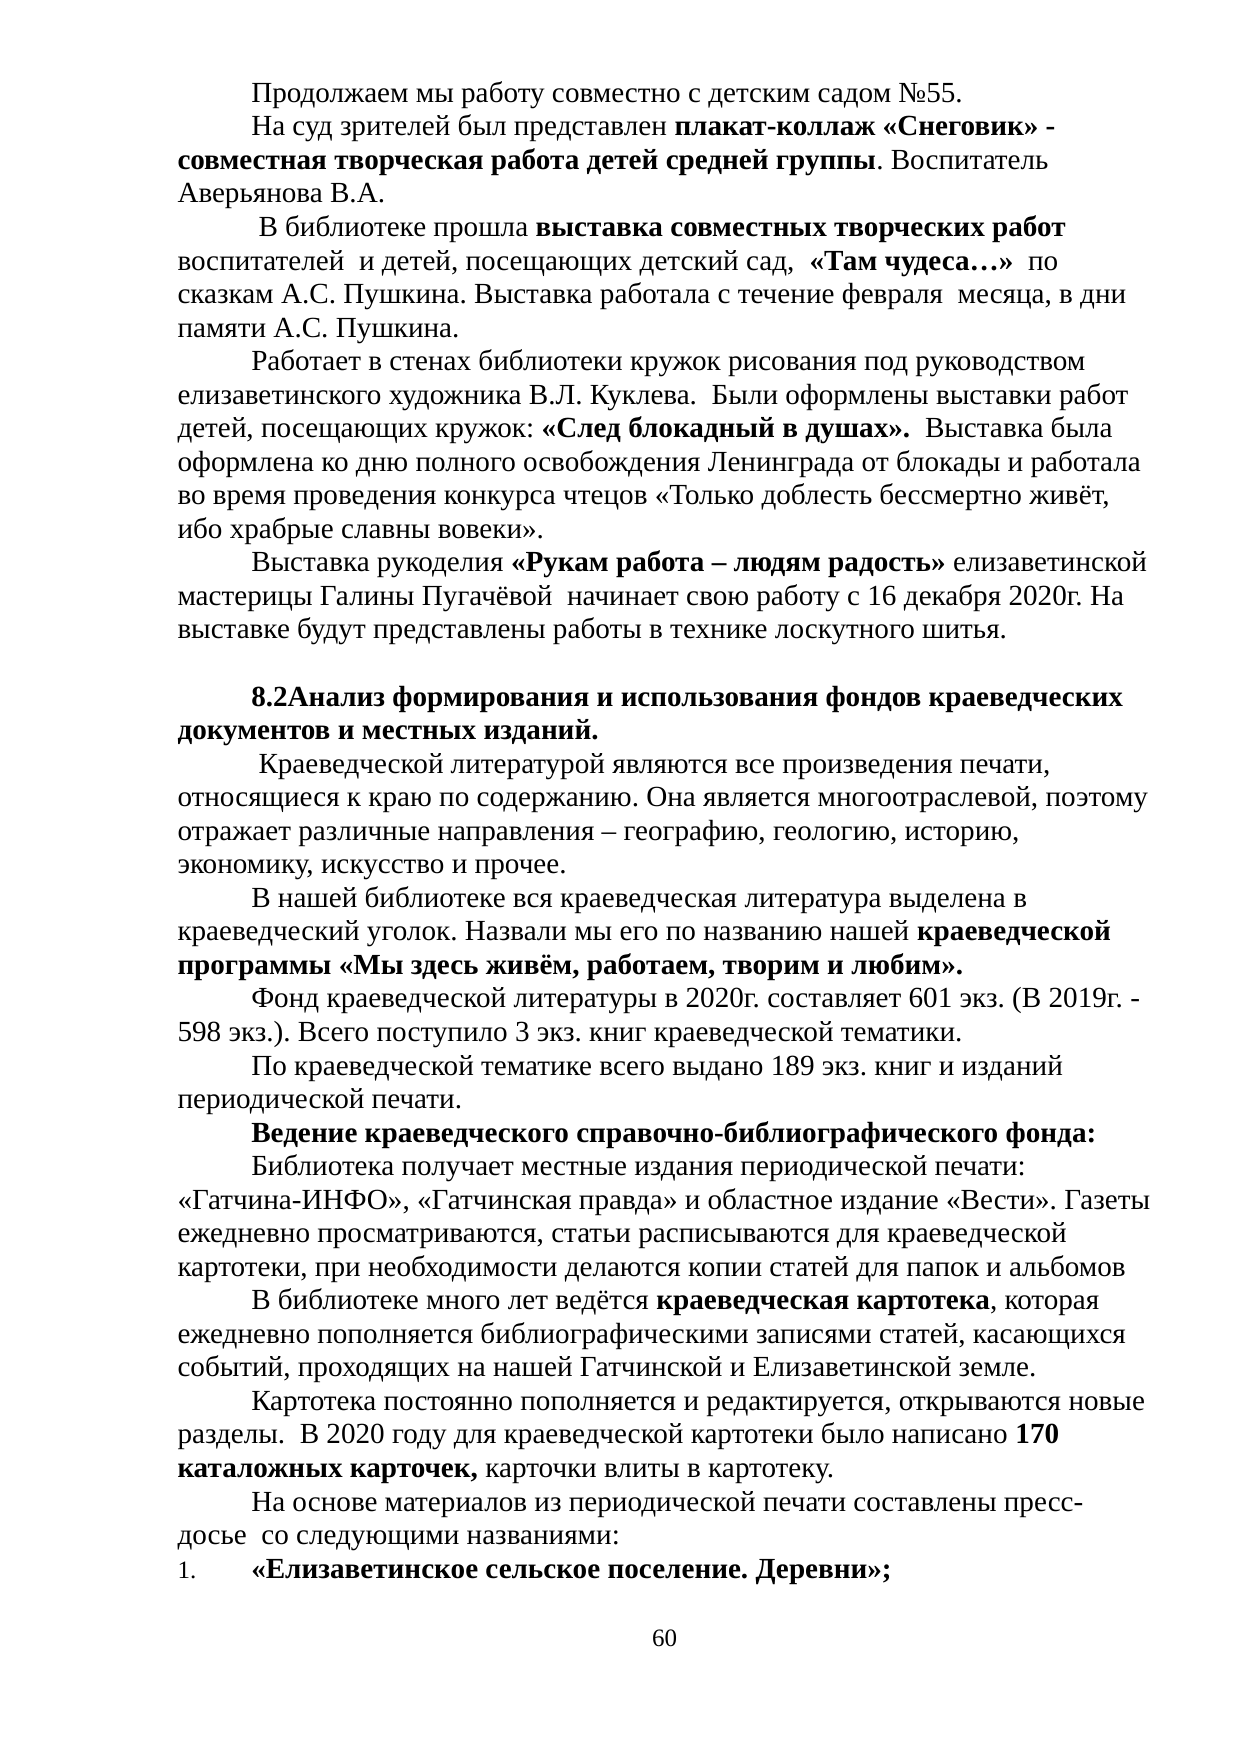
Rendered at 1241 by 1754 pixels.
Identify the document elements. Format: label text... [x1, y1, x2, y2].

text Краеведческой литературой являются все произведения печати, относящиеся к краю по содержанию. Она является многоотраслевой, поэтому отражает различные направления – географию, геологию, историю, экономику, искусство и прочее. [177, 746, 1152, 880]
text В библиотеке прошла выставка совместных творческих работ воспитателей и детей, посещающих детский сад, «Там чудеса…» по сказкам А.С. Пушкина. Выставка работала с течение февраля месяца, в дни памяти А.С. Пушкина. [177, 209, 1152, 343]
text Выставка рукоделия «Рукам работа – людям радость» елизаветинской мастерицы Галины Пугачёвой начинает свою работу с 16 декабря 2020г. На выставке будут представлены работы в технике лоскутного шитья. [177, 544, 1152, 645]
text Картотека постоянно пополняется и редактируется, открываются новые разделы. В 2020 году для краеведческой картотеки было написано 170 каталожных карточек, карточки влиты в картотеку. [177, 1383, 1152, 1484]
text Продолжаем мы работу совместно с детским садом №55. [177, 75, 1152, 108]
text По краеведческой тематике всего выдано 189 экз. книг и изданий периодической печати. [177, 1048, 1152, 1115]
text В библиотеке много лет ведётся краеведческая картотека, которая ежедневно пополняется библиографическими записями статей, касающихся событий, проходящих на нашей Гатчинской и Елизаветинской земле. [177, 1282, 1152, 1383]
text Работает в стенах библиотеки кружок рисования под руководством елизаветинского художника В.Л. Куклева. Были оформлены выставки работ детей, посещающих кружок: «След блокадный в душах». Выставка была оформлена ко дню полного освобождения Ленинграда от блокады и работала во время проведения конкурса чтецов «Только доблесть бессмертно живёт, ибо храбрые славны вовеки». [177, 343, 1152, 544]
text Библиотека получает местные издания периодической печати: «Гатчина-ИНФО», «Гатчинская правда» и областное издание «Вести». Газеты ежедневно просматриваются, статьи расписываются для краеведческой картотеки, при необходимости делаются копии статей для папок и альбомов [177, 1148, 1152, 1282]
list «Елизаветинское сельское поселение. Деревни»; [177, 1551, 1152, 1584]
text Ведение краеведческого справочно-библиографического фонда: [177, 1115, 1152, 1148]
text 8.2Анализ формирования и использования фондов краеведческих документов и местных изданий. [177, 679, 1152, 746]
text В нашей библиотеке вся краеведческая литература выделена в краеведческий уголок. Назвали мы его по названию нашей краеведческой программы «Мы здесь живём, работаем, творим и любим». [177, 880, 1152, 981]
text На суд зрителей был представлен плакат-коллаж «Снеговик» - совместная творческая работа детей средней группы. Воспитатель Аверьянова В.А. [177, 108, 1152, 209]
text Фонд краеведческой литературы в 2020г. составляет 601 экз. (В 2019г. - 598 экз.). Всего поступило 3 экз. книг краеведческой тематики. [177, 981, 1152, 1048]
text На основе материалов из периодической печати составлены пресс-досье со следующими названиями: [177, 1484, 1152, 1551]
